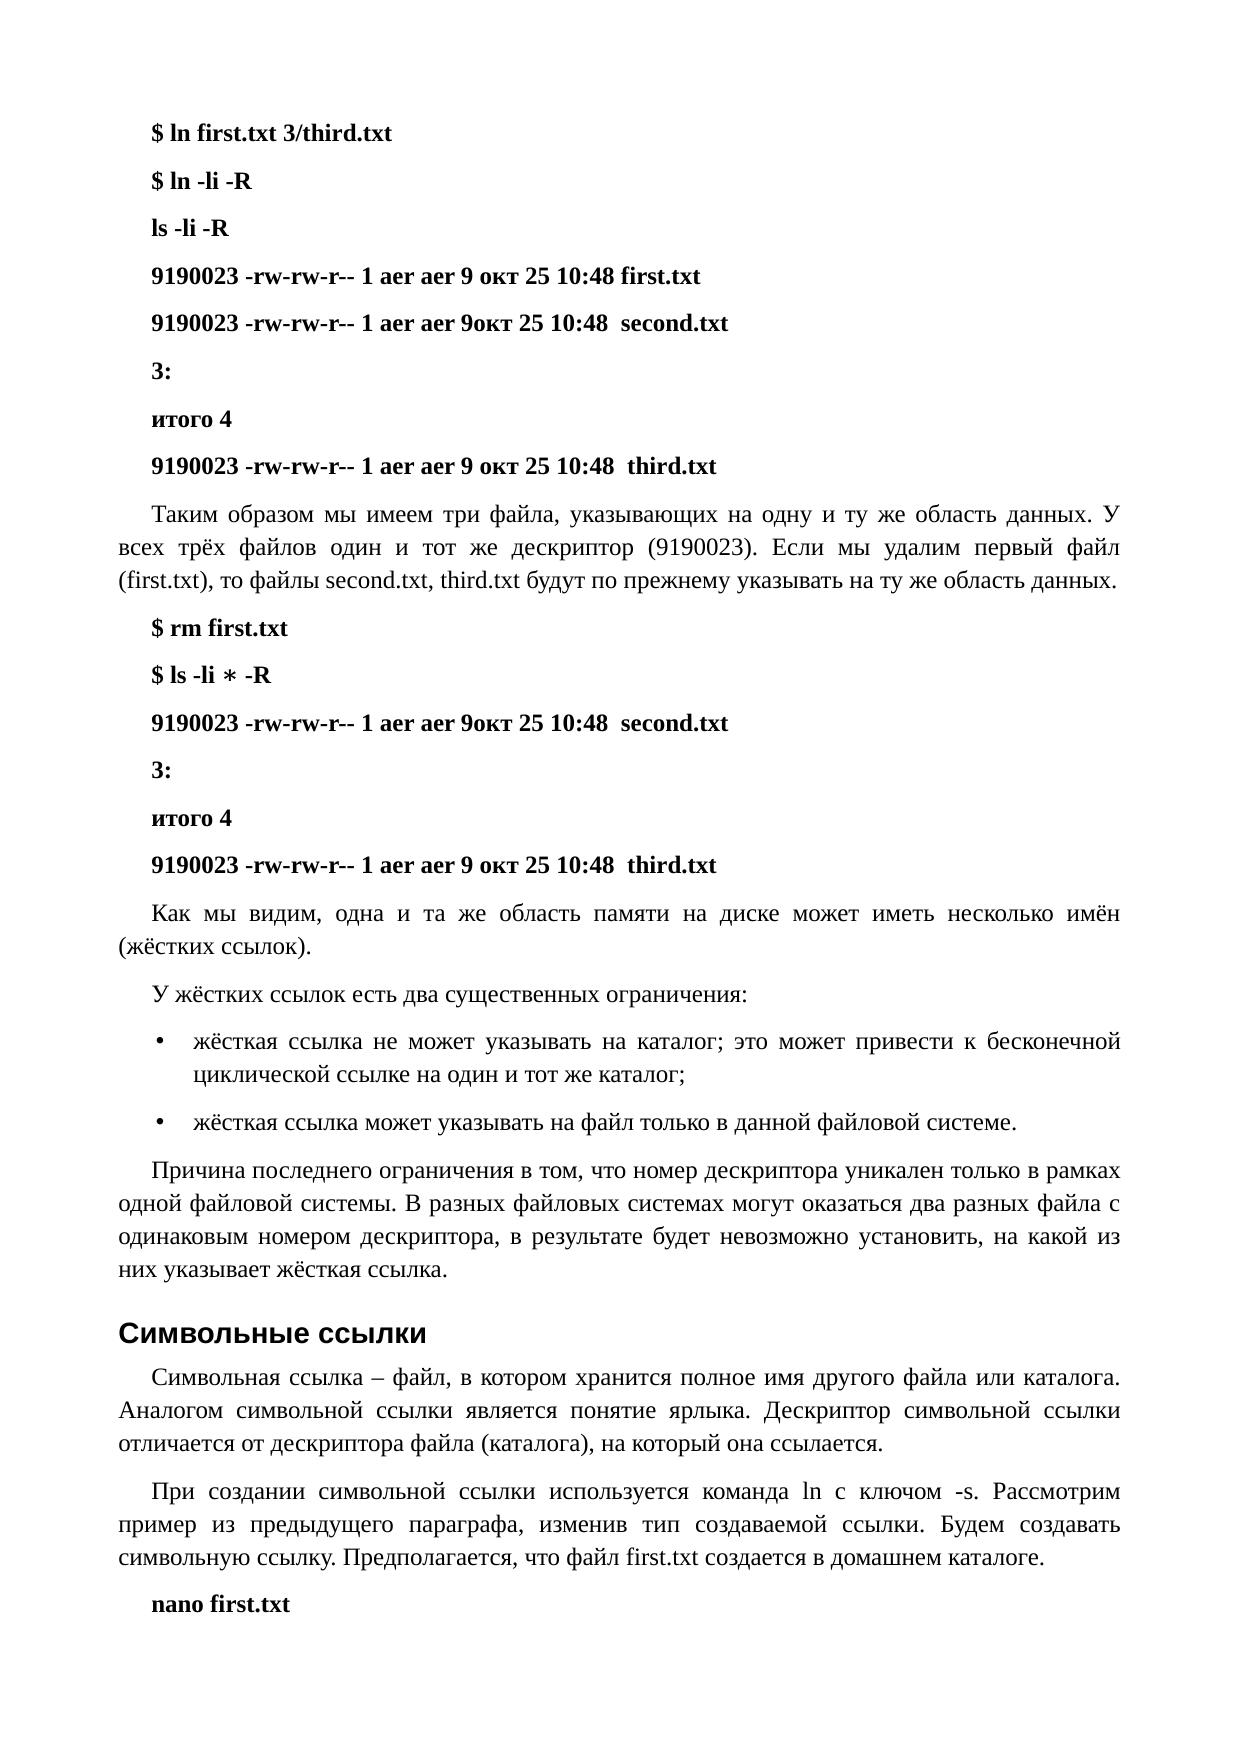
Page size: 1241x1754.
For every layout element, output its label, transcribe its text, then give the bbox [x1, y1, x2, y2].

text $ ls -li ∗ -R [118, 660, 1122, 689]
list жёсткая ссылка может указывать на файл только в данной файловой системе. [156, 1107, 1122, 1136]
text 3: [118, 755, 1122, 784]
text При создании символьной ссылки используется команда ln с ключом -s. Рассмотрим пример из предыдущего параграфа, изменив тип создаваемой ссылки. Будем создавать символьную ссылку. Предполагается, что файл first.txt создается в домашнем каталоге. [118, 1476, 1122, 1571]
text nano first.txt [118, 1589, 1122, 1618]
text Как мы видим, одна и та же область памяти на диске может иметь несколько имён (жёстких ссылок). [118, 898, 1122, 960]
text $ rm first.txt [118, 613, 1122, 641]
text $ ln first.txt 3/third.txt [118, 118, 1122, 147]
text 9190023 -rw-rw-r-- 1 aer aer 9 окт 25 10:48 first.txt [118, 261, 1122, 290]
text 9190023 -rw-rw-r-- 1 aer aer 9окт 25 10:48 second.txt [118, 308, 1122, 337]
text итого 4 [118, 404, 1122, 432]
text ls -li -R [118, 213, 1122, 242]
subtitle Символьные ссылки [118, 1316, 1122, 1350]
text У жёстких ссылок есть два существенных ограничения: [118, 979, 1122, 1008]
text $ ln -li -R [118, 166, 1122, 194]
text 9190023 -rw-rw-r-- 1 aer aer 9 окт 25 10:48 third.txt [118, 451, 1122, 480]
text Причина последнего ограничения в том, что номер дескриптора уникален только в рамках одной файловой системы. В разных файловых системах могут оказаться два разных файла с одинаковым номером дескриптора, в результате будет невозможно установить, на какой из них указывает жёсткая ссылка. [118, 1155, 1122, 1282]
text 3: [118, 356, 1122, 385]
text Символьная ссылка – файл, в котором хранится полное имя другого файла или каталога. Аналогом символьной ссылки является понятие ярлыка. Дескриптор символьной ссылки отличается от дескриптора файла (каталога), на который она ссылается. [118, 1362, 1122, 1457]
text 9190023 -rw-rw-r-- 1 aer aer 9окт 25 10:48 second.txt [118, 708, 1122, 737]
text итого 4 [118, 803, 1122, 832]
text 9190023 -rw-rw-r-- 1 aer aer 9 окт 25 10:48 third.txt [118, 851, 1122, 879]
list жёсткая ссылка не может указывать на каталог; это может привести к бесконечной циклической ссылке на один и тот же каталог; [156, 1026, 1122, 1088]
text Таким образом мы имеем три файла, указывающих на одну и ту же область данных. У всех трёх файлов один и тот же дескриптор (9190023). Если мы удалим первый файл (first.txt), то файлы second.txt, third.txt будут по прежнему указывать на ту же область данных. [118, 499, 1122, 594]
